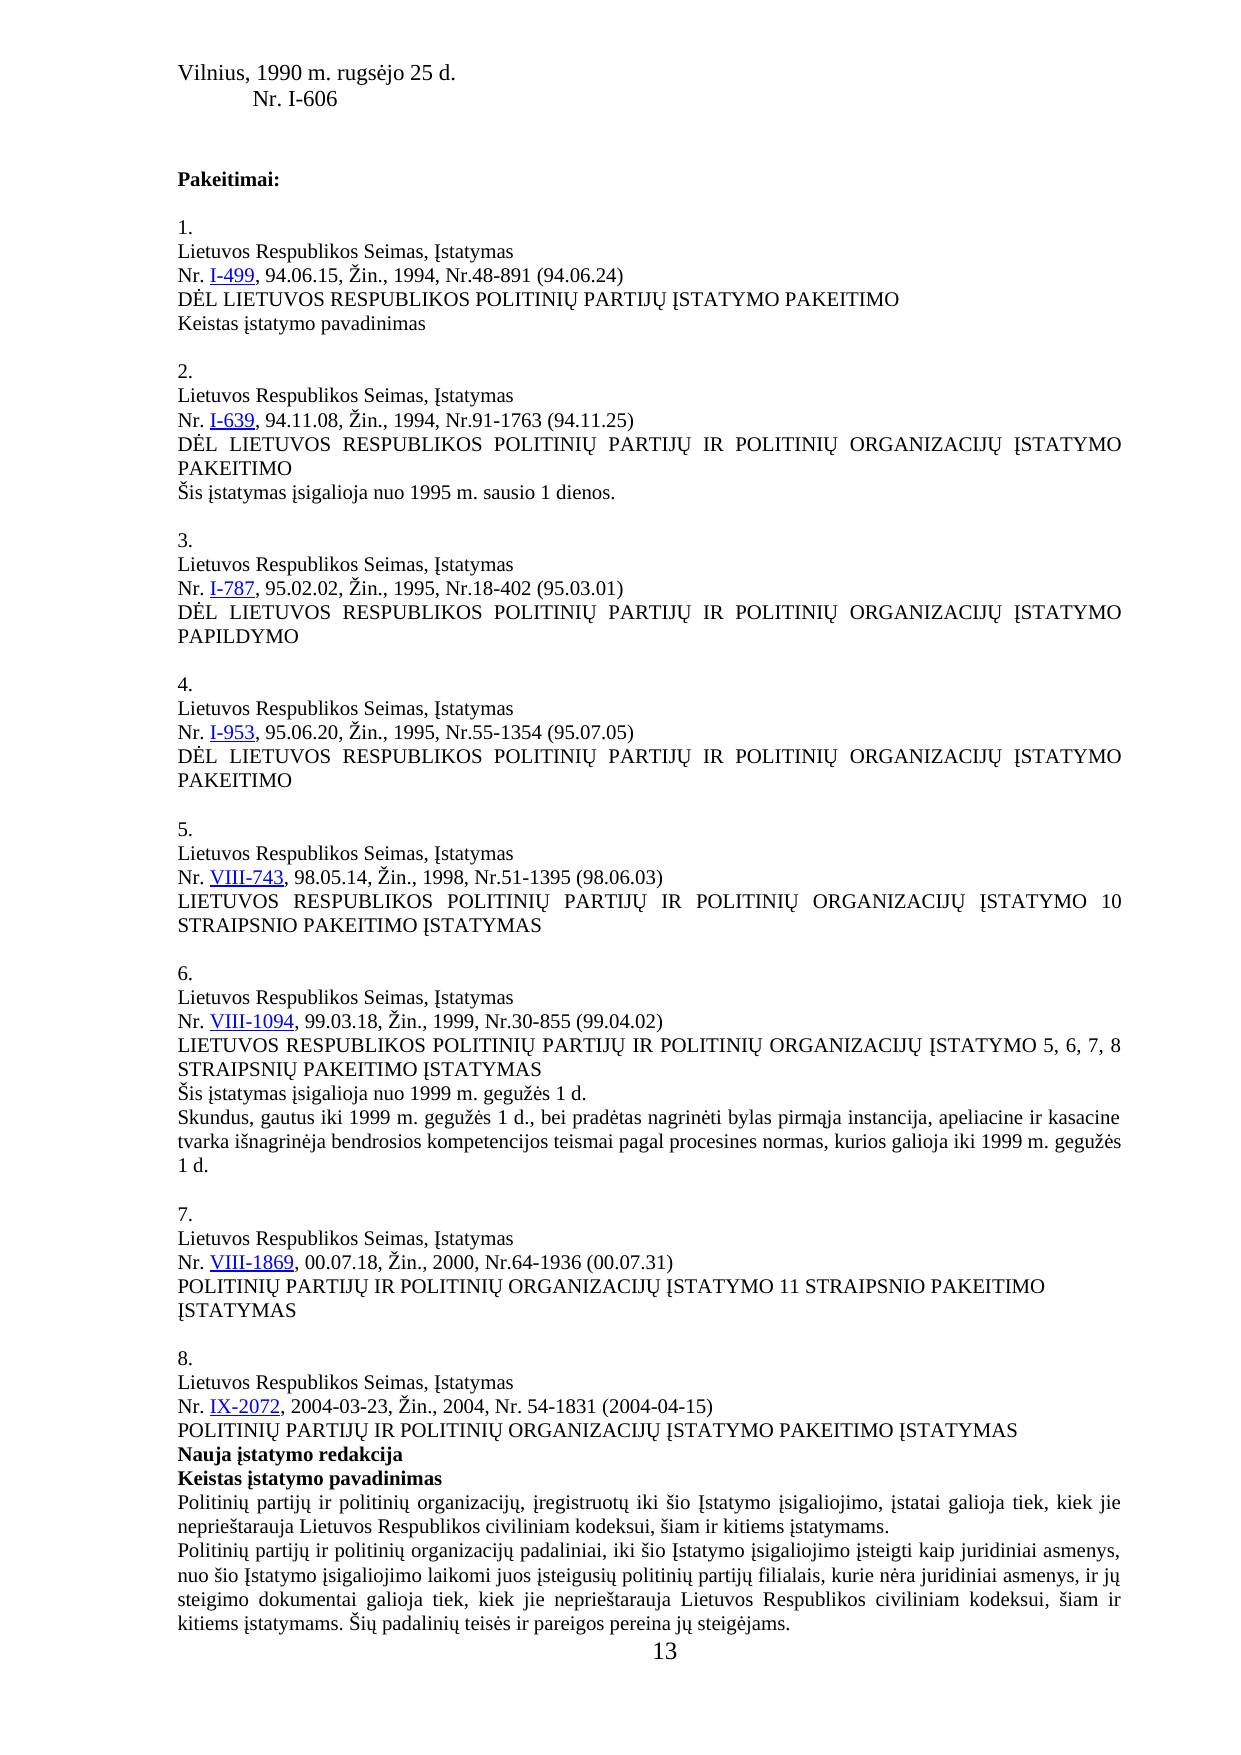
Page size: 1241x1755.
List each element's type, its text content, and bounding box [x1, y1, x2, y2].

text Lietuvos Respublikos Seimas, Įstatymas [177, 985, 1122, 1009]
text POLITINIŲ PARTIJŲ IR POLITINIŲ ORGANIZACIJŲ ĮSTATYMO 11 STRAIPSNIO PAKEITIMO ĮSTATYMAS [177, 1274, 1122, 1322]
text Lietuvos Respublikos Seimas, Įstatymas [177, 383, 1122, 407]
text Nr. I-606 [177, 85, 1152, 112]
text Lietuvos Respublikos Seimas, Įstatymas [177, 841, 1122, 865]
text Lietuvos Respublikos Seimas, Įstatymas [177, 1226, 1122, 1250]
text Nr. VIII-1094, 99.03.18, Žin., 1999, Nr.30-855 (99.04.02) [177, 1009, 1122, 1033]
text Nr. I-953, 95.06.20, Žin., 1995, Nr.55-1354 (95.07.05) [177, 720, 1122, 744]
text Vilnius, 1990 m. rugsėjo 25 d. [177, 59, 1152, 85]
text DĖL LIETUVOS RESPUBLIKOS POLITINIŲ PARTIJŲ IR POLITINIŲ ORGANIZACIJŲ ĮSTATYMO PAKEITIMO [177, 432, 1122, 480]
text DĖL LIETUVOS RESPUBLIKOS POLITINIŲ PARTIJŲ IR POLITINIŲ ORGANIZACIJŲ ĮSTATYMO PAPILDYMO [177, 600, 1122, 648]
text LIETUVOS RESPUBLIKOS POLITINIŲ PARTIJŲ IR POLITINIŲ ORGANIZACIJŲ ĮSTATYMO 5, 6, 7, 8 STRAIPSNIŲ PAKEITIMO ĮSTATYMAS [177, 1033, 1122, 1081]
text Lietuvos Respublikos Seimas, Įstatymas [177, 696, 1122, 720]
text 7. [177, 1202, 1122, 1226]
text 5. [177, 817, 1122, 841]
text 4. [177, 672, 1122, 696]
text Nauja įstatymo redakcija [177, 1442, 1122, 1466]
text Nr. VIII-1869, 00.07.18, Žin., 2000, Nr.64-1936 (00.07.31) [177, 1250, 1122, 1274]
text Nr. I-639, 94.11.08, Žin., 1994, Nr.91-1763 (94.11.25) [177, 407, 1122, 432]
text 1. [177, 215, 1122, 239]
text Nr. IX-2072, 2004-03-23, Žin., 2004, Nr. 54-1831 (2004-04-15) [177, 1394, 1122, 1418]
text LIETUVOS RESPUBLIKOS POLITINIŲ PARTIJŲ IR POLITINIŲ ORGANIZACIJŲ ĮSTATYMO 10 STRAIPSNIO PAKEITIMO ĮSTATYMAS [177, 889, 1122, 937]
text Nr. VIII-743, 98.05.14, Žin., 1998, Nr.51-1395 (98.06.03) [177, 865, 1122, 889]
text 2. [177, 359, 1122, 383]
text Lietuvos Respublikos Seimas, Įstatymas [177, 239, 1122, 263]
text 6. [177, 961, 1122, 985]
text Keistas įstatymo pavadinimas [177, 311, 1122, 335]
text 8. [177, 1346, 1122, 1370]
text Lietuvos Respublikos Seimas, Įstatymas [177, 552, 1122, 576]
text 3. [177, 528, 1122, 552]
text Šis įstatymas įsigalioja nuo 1995 m. sausio 1 dienos. [177, 480, 1122, 504]
text DĖL LIETUVOS RESPUBLIKOS POLITINIŲ PARTIJŲ IR POLITINIŲ ORGANIZACIJŲ ĮSTATYMO PAKEITIMO [177, 744, 1122, 792]
text Nr. I-787, 95.02.02, Žin., 1995, Nr.18-402 (95.03.01) [177, 576, 1122, 600]
text Nr. I-499, 94.06.15, Žin., 1994, Nr.48-891 (94.06.24) [177, 263, 1122, 287]
text Keistas įstatymo pavadinimas [177, 1466, 1122, 1490]
text DĖL LIETUVOS RESPUBLIKOS POLITINIŲ PARTIJŲ ĮSTATYMO PAKEITIMO [177, 287, 1122, 311]
text Šis įstatymas įsigalioja nuo 1999 m. gegužės 1 d. [177, 1081, 1122, 1105]
text Politinių partijų ir politinių organizacijų padaliniai, iki šio Įstatymo įsigaliojimo įsteigti kaip juridiniai asmenys, nuo šio Įstatymo įsigaliojimo laikomi juos įsteigusių politinių partijų filialais, kurie nėra juridiniai asmenys, ir jų steigimo dokumentai galioja tiek, kiek jie neprieštarauja Lietuvos Respublikos civiliniam kodeksui, šiam ir kitiems įstatymams. Šių padalinių teisės ir pareigos pereina jų steigėjams. [177, 1538, 1122, 1635]
text Pakeitimai: [177, 167, 1152, 191]
text Skundus, gautus iki 1999 m. gegužės 1 d., bei pradėtas nagrinėti bylas pirmąja instancija, apeliacine ir kasacine tvarka išnagrinėja bendrosios kompetencijos teismai pagal procesines normas, kurios galioja iki 1999 m. gegužės 1 d. [177, 1105, 1122, 1177]
text Politinių partijų ir politinių organizacijų, įregistruotų iki šio Įstatymo įsigaliojimo, įstatai galioja tiek, kiek jie neprieštarauja Lietuvos Respublikos civiliniam kodeksui, šiam ir kitiems įstatymams. [177, 1490, 1122, 1538]
text Lietuvos Respublikos Seimas, Įstatymas [177, 1370, 1122, 1394]
text POLITINIŲ PARTIJŲ IR POLITINIŲ ORGANIZACIJŲ ĮSTATYMO PAKEITIMO ĮSTATYMAS [177, 1418, 1122, 1442]
